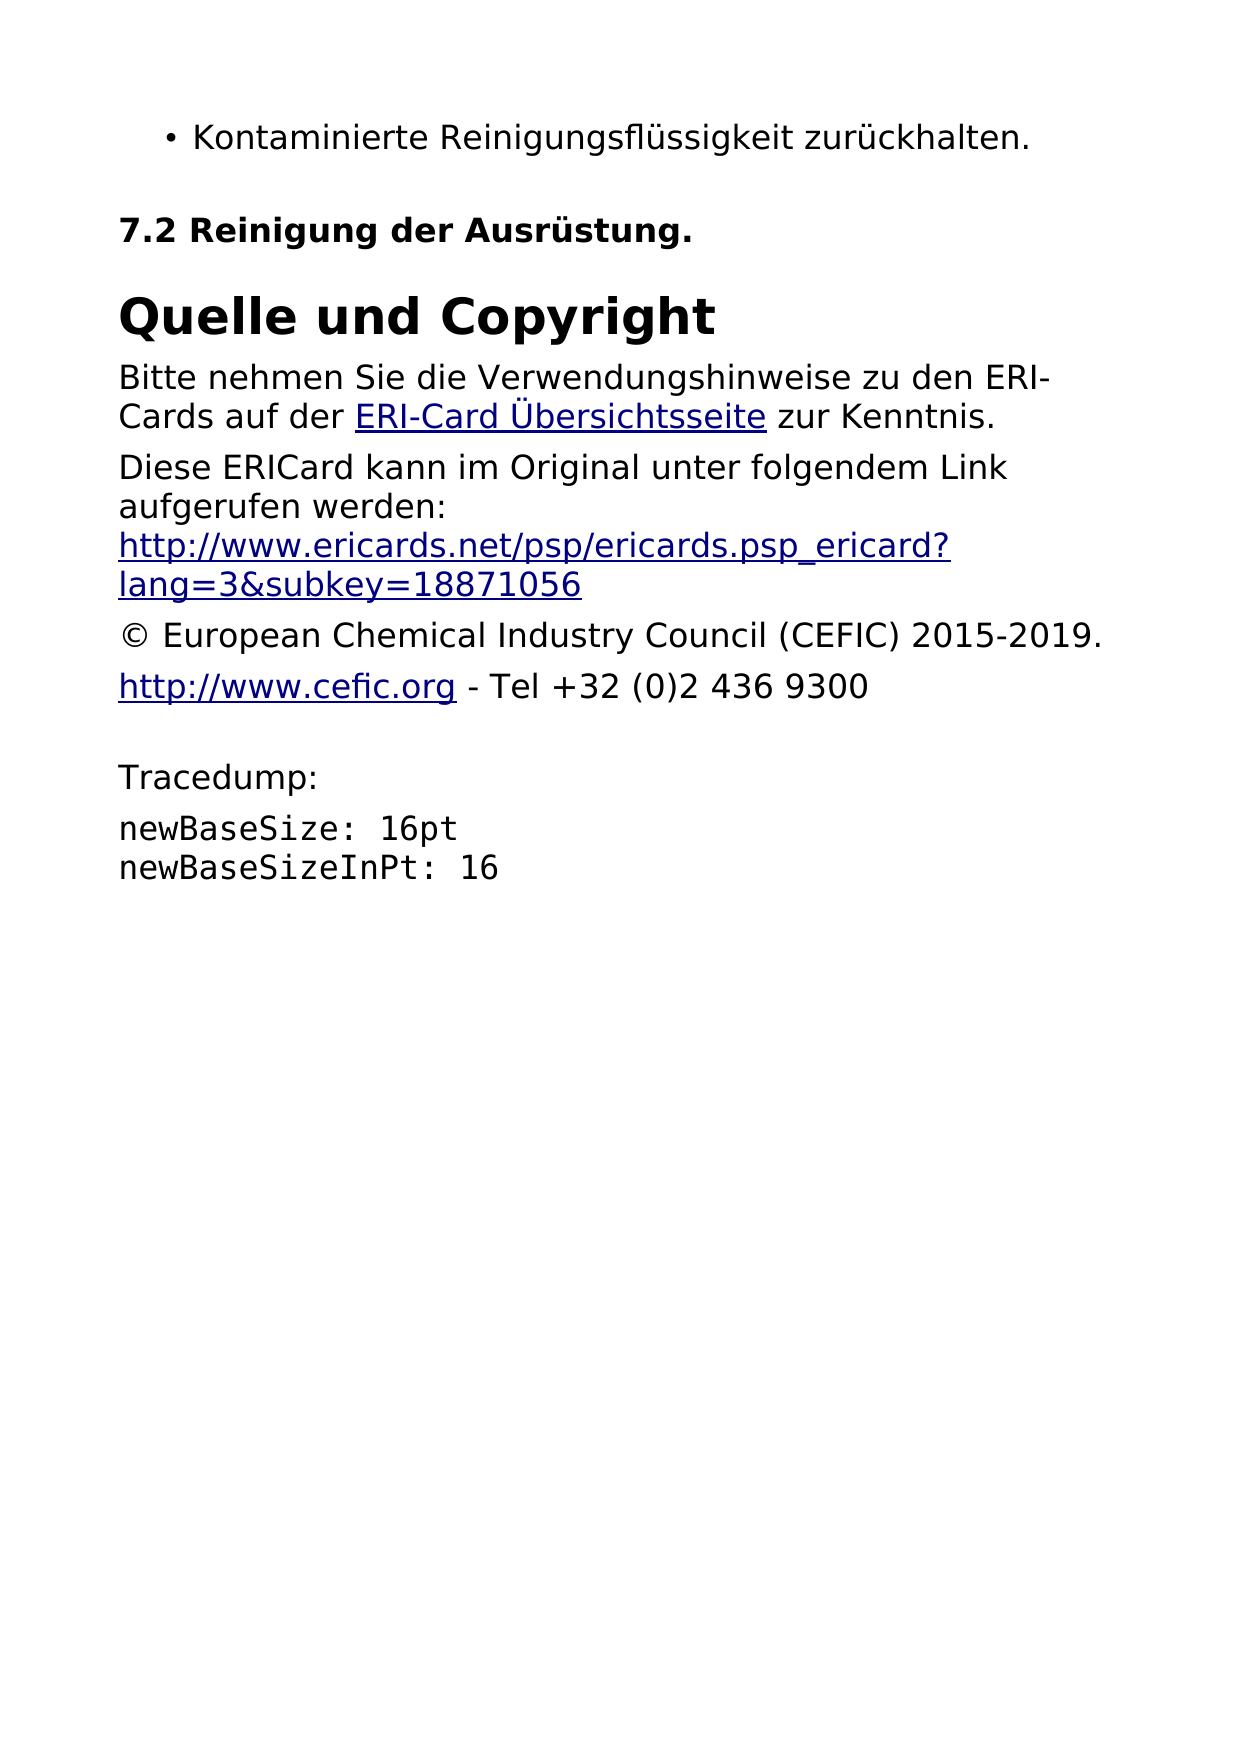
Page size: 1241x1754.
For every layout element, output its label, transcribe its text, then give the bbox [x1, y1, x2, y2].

list Kontaminierte Reinigungsflüssigkeit zurückhalten. [177, 118, 1122, 157]
text newBaseSize: 16pt newBaseSizeInPt: 16 [118, 809, 1122, 887]
text © European Chemical Industry Council (CEFIC) 2015-2019. [118, 617, 1122, 656]
text Diese ERICard kann im Original unter folgendem Link aufgerufen werden: http://www.ericards.net/psp/ericards.psp_ericard?lang=3&subkey=18871056 [118, 449, 1122, 604]
text http://www.cefic.org - Tel +32 (0)2 436 9300 [118, 668, 1122, 707]
subtitle 7.2 Reinigung der Ausrüstung. [118, 211, 1122, 250]
text Tracedump: [118, 719, 1122, 797]
text Bitte nehmen Sie die Verwendungshinweise zu den ERI-Cards auf der ERI-Card Übersichtsseite zur Kenntnis. [118, 358, 1122, 436]
subtitle Quelle und Copyright [118, 288, 1122, 346]
